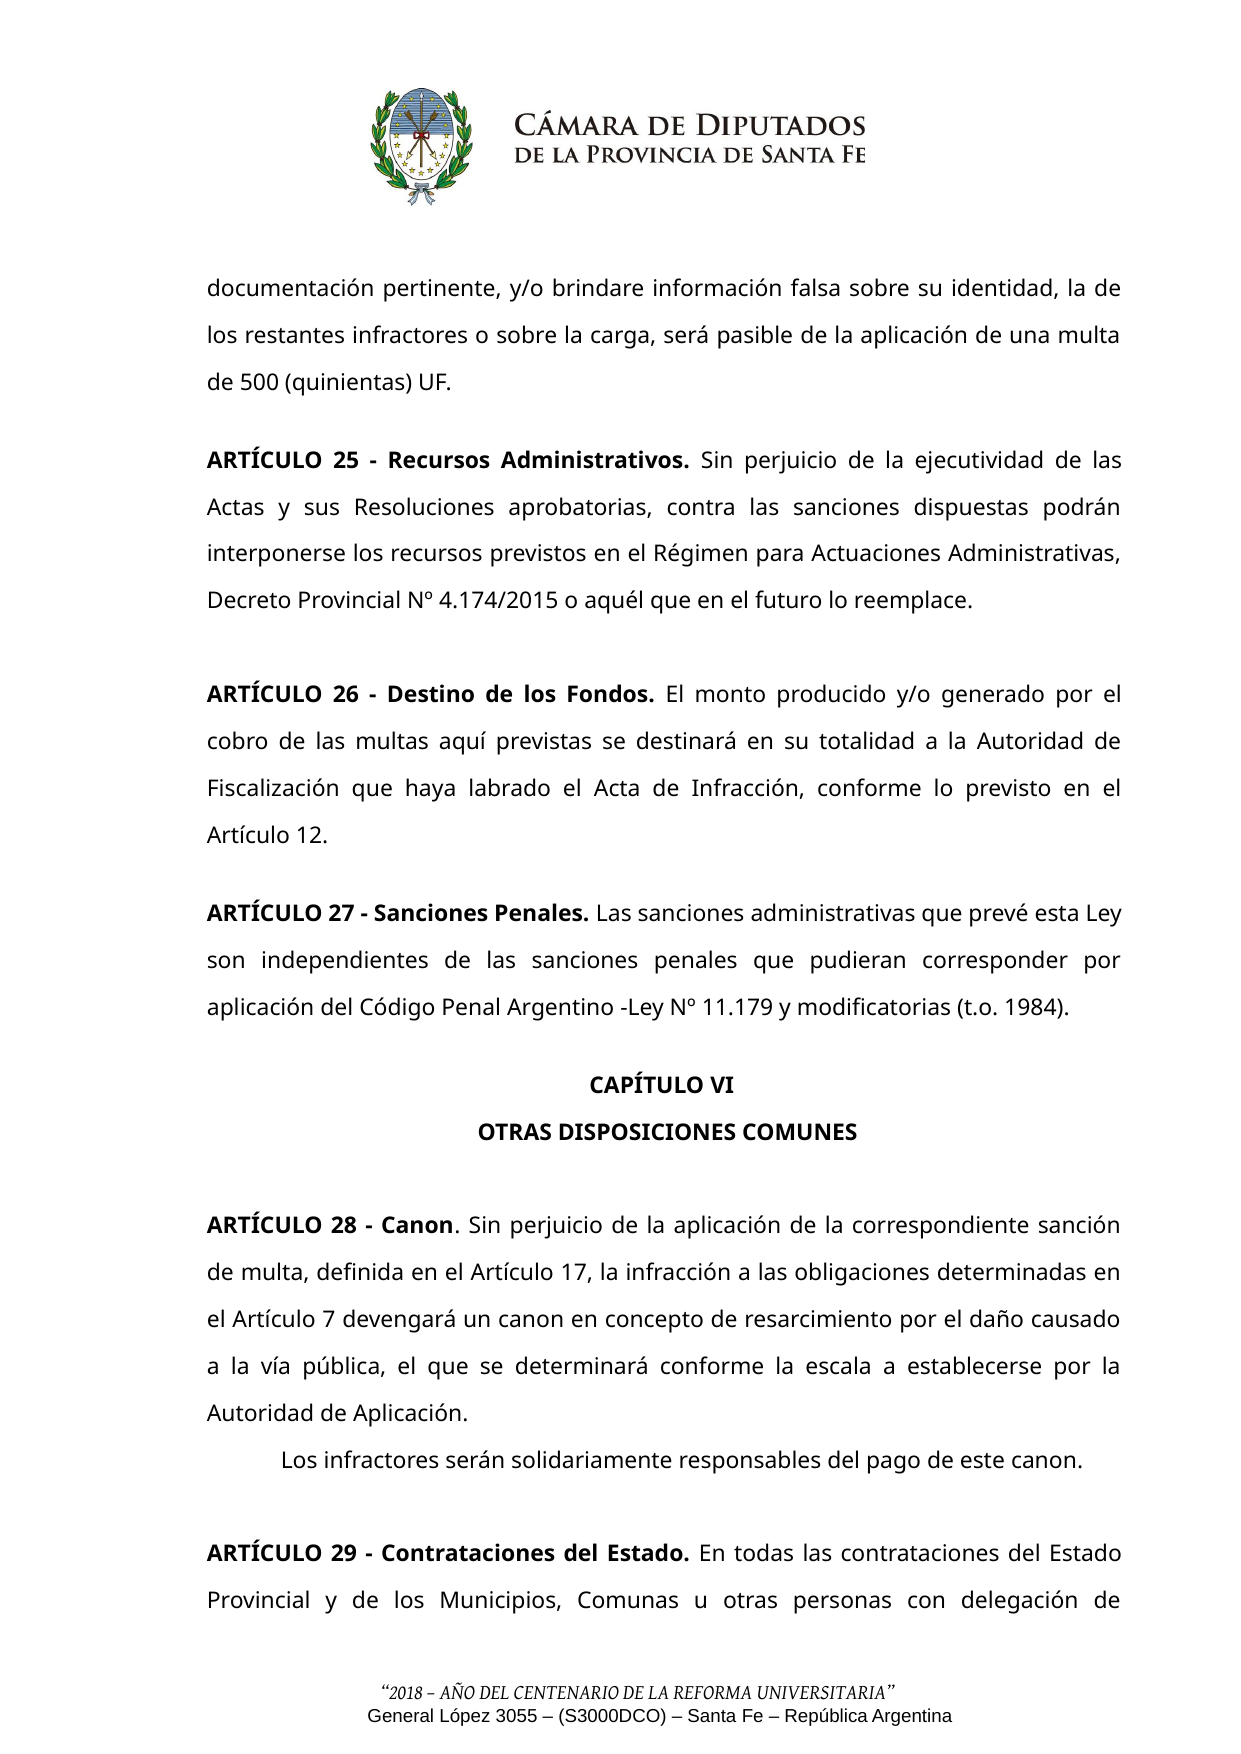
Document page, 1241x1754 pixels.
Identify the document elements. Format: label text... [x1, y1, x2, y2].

text OTRAS DISPOSICIONES COMUNES [207, 1115, 1122, 1147]
picture [370, 88, 866, 210]
text ARTÍCULO 25 - Recursos Administrativos. Sin perjuicio de la ejecutividad de las Actas y sus Resoluciones aprobatorias, contra las sanciones dispuestas podrán interponerse los recursos previstos en el Régimen para Actuaciones Administrativas, Decreto Provincial Nº 4.174/2015 o aquél que en el futuro lo reemplace. [207, 443, 1122, 615]
text ARTÍCULO 27 - Sanciones Penales. Las sanciones administrativas que prevé esta Ley son independientes de las sanciones penales que pudieran corresponder por aplicación del Código Penal Argentino -Ley Nº 11.179 y modificatorias (t.o. 1984). [207, 897, 1122, 1022]
text ARTÍCULO 26 - Destino de los Fondos. El monto producido y/o generado por el cobro de las multas aquí previstas se destinará en su totalidad a la Autoridad de Fiscalización que haya labrado el Acta de Infracción, conforme lo previsto en el Artículo 12. [207, 678, 1122, 850]
text Los infractores serán solidariamente responsables del pago de este canon. [207, 1443, 1122, 1475]
text ARTÍCULO 28 - Canon. Sin perjuicio de la aplicación de la correspondiente sanción de multa, definida en el Artículo 17, la infracción a las obligaciones determinadas en el Artículo 7 devengará un canon en concepto de resarcimiento por el daño causado a la vía pública, el que se determinará conforme la escala a establecerse por la Autoridad de Aplicación. [207, 1209, 1122, 1428]
text CAPÍTULO VI [207, 1068, 1122, 1100]
text documentación pertinente, y/o brindare información falsa sobre su identidad, la de los restantes infractores o sobre la carga, será pasible de la aplicación de una multa de 500 (quinientas) UF. [207, 272, 1122, 397]
text ARTÍCULO 29 - Contrataciones del Estado. En todas las contrataciones del Estado Provincial y de los Municipios, Comunas u otras personas con delegación de [207, 1537, 1122, 1615]
